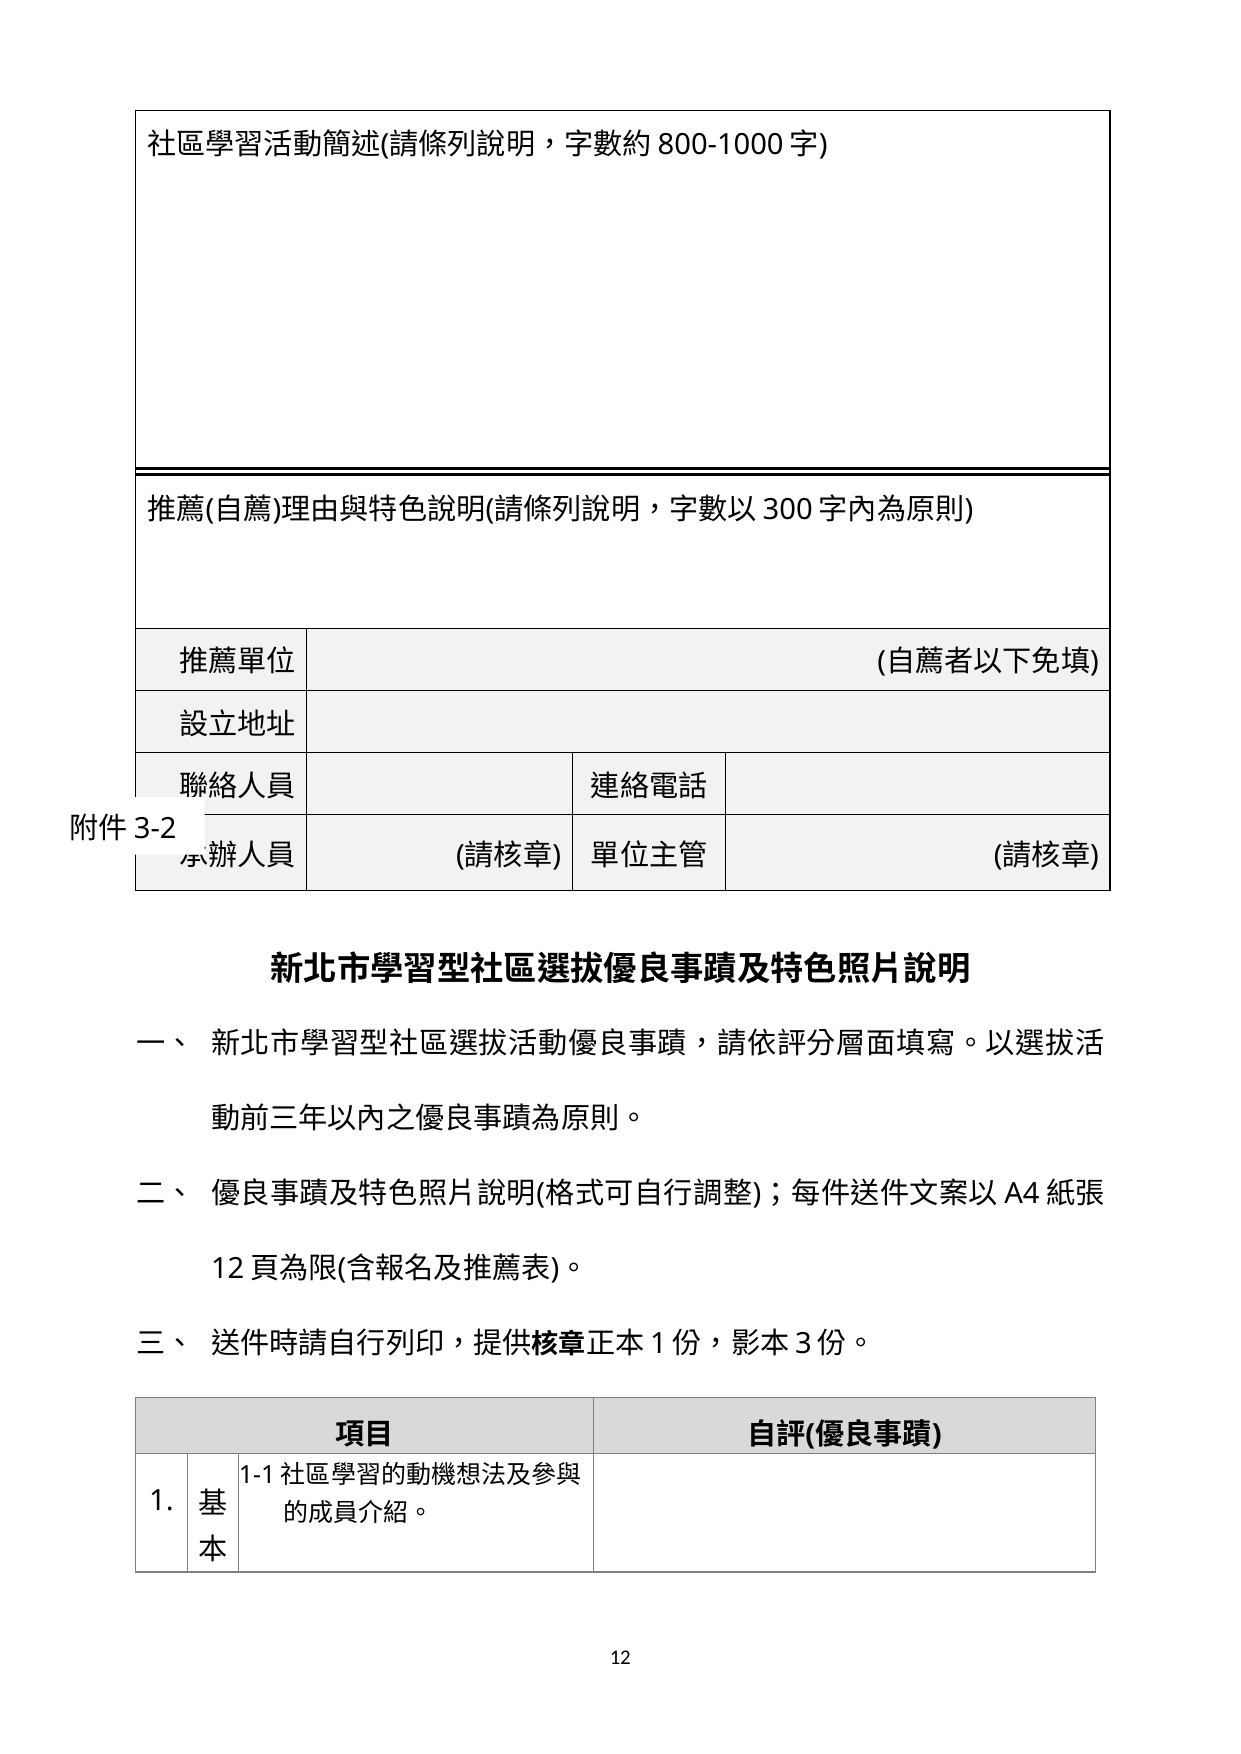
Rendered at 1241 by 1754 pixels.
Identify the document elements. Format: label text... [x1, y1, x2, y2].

list 送件時請自行列印，提供核章正本1份，影本3份。 [136, 1303, 1104, 1378]
table_cell (自薦者以下免填) [307, 629, 1109, 690]
table_header 自評(優良事蹟) [594, 1398, 1095, 1453]
table_cell [726, 753, 1109, 814]
list 新北市學習型社區選拔活動優良事蹟，請依評分層面填寫。以選拔活動前三年以內之優良事蹟為原則。 [136, 1003, 1104, 1153]
text 新北市學習型社區選拔優良事蹟及特色照片說明 [136, 928, 1104, 1003]
table_cell 單位主管 [573, 815, 725, 890]
table_cell 1-1社區學習的動機想法及參與的成員介紹。 [239, 1454, 593, 1571]
table_cell 聯絡人員 [136, 753, 306, 814]
table_cell 基本 [188, 1454, 238, 1571]
table_cell (請核章) [307, 815, 572, 890]
table_cell 1. [136, 1454, 187, 1571]
list 優良事蹟及特色照片說明(格式可自行調整)；每件送件文案以A4紙張12頁為限(含報名及推薦表)。 [136, 1153, 1104, 1303]
table_cell 社區學習活動簡述(請條列說明，字數約800-1000字) [136, 111, 1109, 467]
table_header 項目 [136, 1398, 593, 1453]
table_cell 推薦(自薦)理由與特色說明(請條列說明，字數以300字內為原則) [136, 476, 1109, 628]
table_cell [307, 691, 1109, 752]
table_cell 設立地址 [136, 691, 306, 752]
table_cell 推薦單位 [136, 629, 306, 690]
table_cell (請核章) [726, 815, 1109, 890]
text 附件3-2 [69, 805, 190, 847]
table_cell [594, 1454, 1095, 1571]
table_cell 承辦人員 [136, 815, 306, 890]
table_cell 連絡電話 [573, 753, 725, 814]
table_cell [307, 753, 572, 814]
